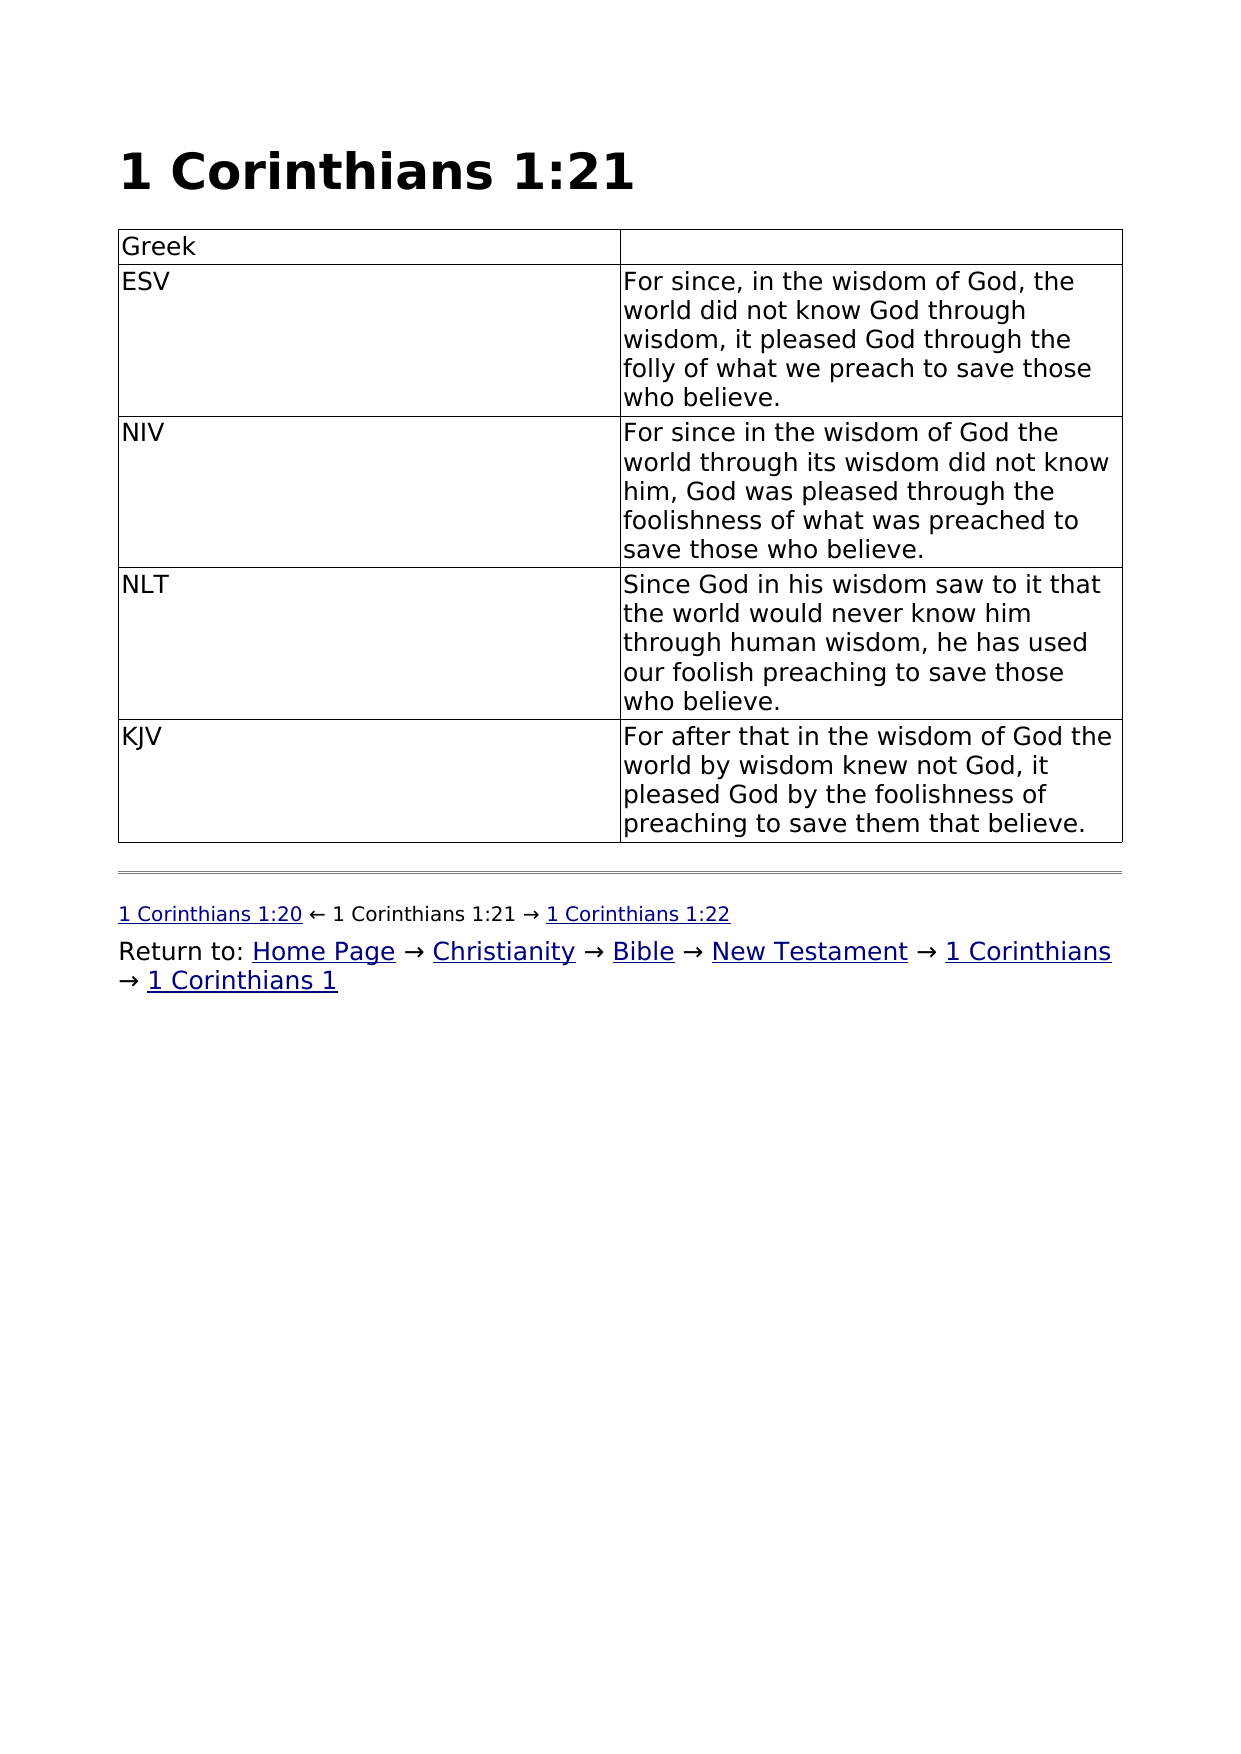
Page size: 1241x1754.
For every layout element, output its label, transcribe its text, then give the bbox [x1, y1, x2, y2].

subtitle 1 Corinthians 1:21 [118, 143, 1122, 201]
table_cell KJV [119, 720, 620, 842]
table_cell For since in the wisdom of God the world through its wisdom did not know him, God was pleased through the foolishness of what was preached to save those who believe. [621, 417, 1122, 567]
table_cell For since, in the wisdom of God, the world did not know God through wisdom, it pleased God through the folly of what we preach to save those who believe. [621, 265, 1122, 416]
table_cell For after that in the wisdom of God the world by wisdom knew not God, it pleased God by the foolishness of preaching to save them that believe. [621, 720, 1122, 842]
table_cell Since God in his wisdom saw to it that the world would never know him through human wisdom, he has used our foolish preaching to save those who believe. [621, 568, 1122, 719]
text Return to: Home Page → Christianity → Bible → New Testament → 1 Corinthians → 1 Corinthians 1 [118, 937, 1122, 995]
table_header [621, 230, 1122, 264]
table_cell ESV [119, 265, 620, 416]
text 1 Corinthians 1:20 ← 1 Corinthians 1:21 → 1 Corinthians 1:22 [118, 903, 1122, 937]
table_header Greek [119, 230, 620, 264]
table_cell NLT [119, 568, 620, 719]
table_cell NIV [119, 417, 620, 567]
